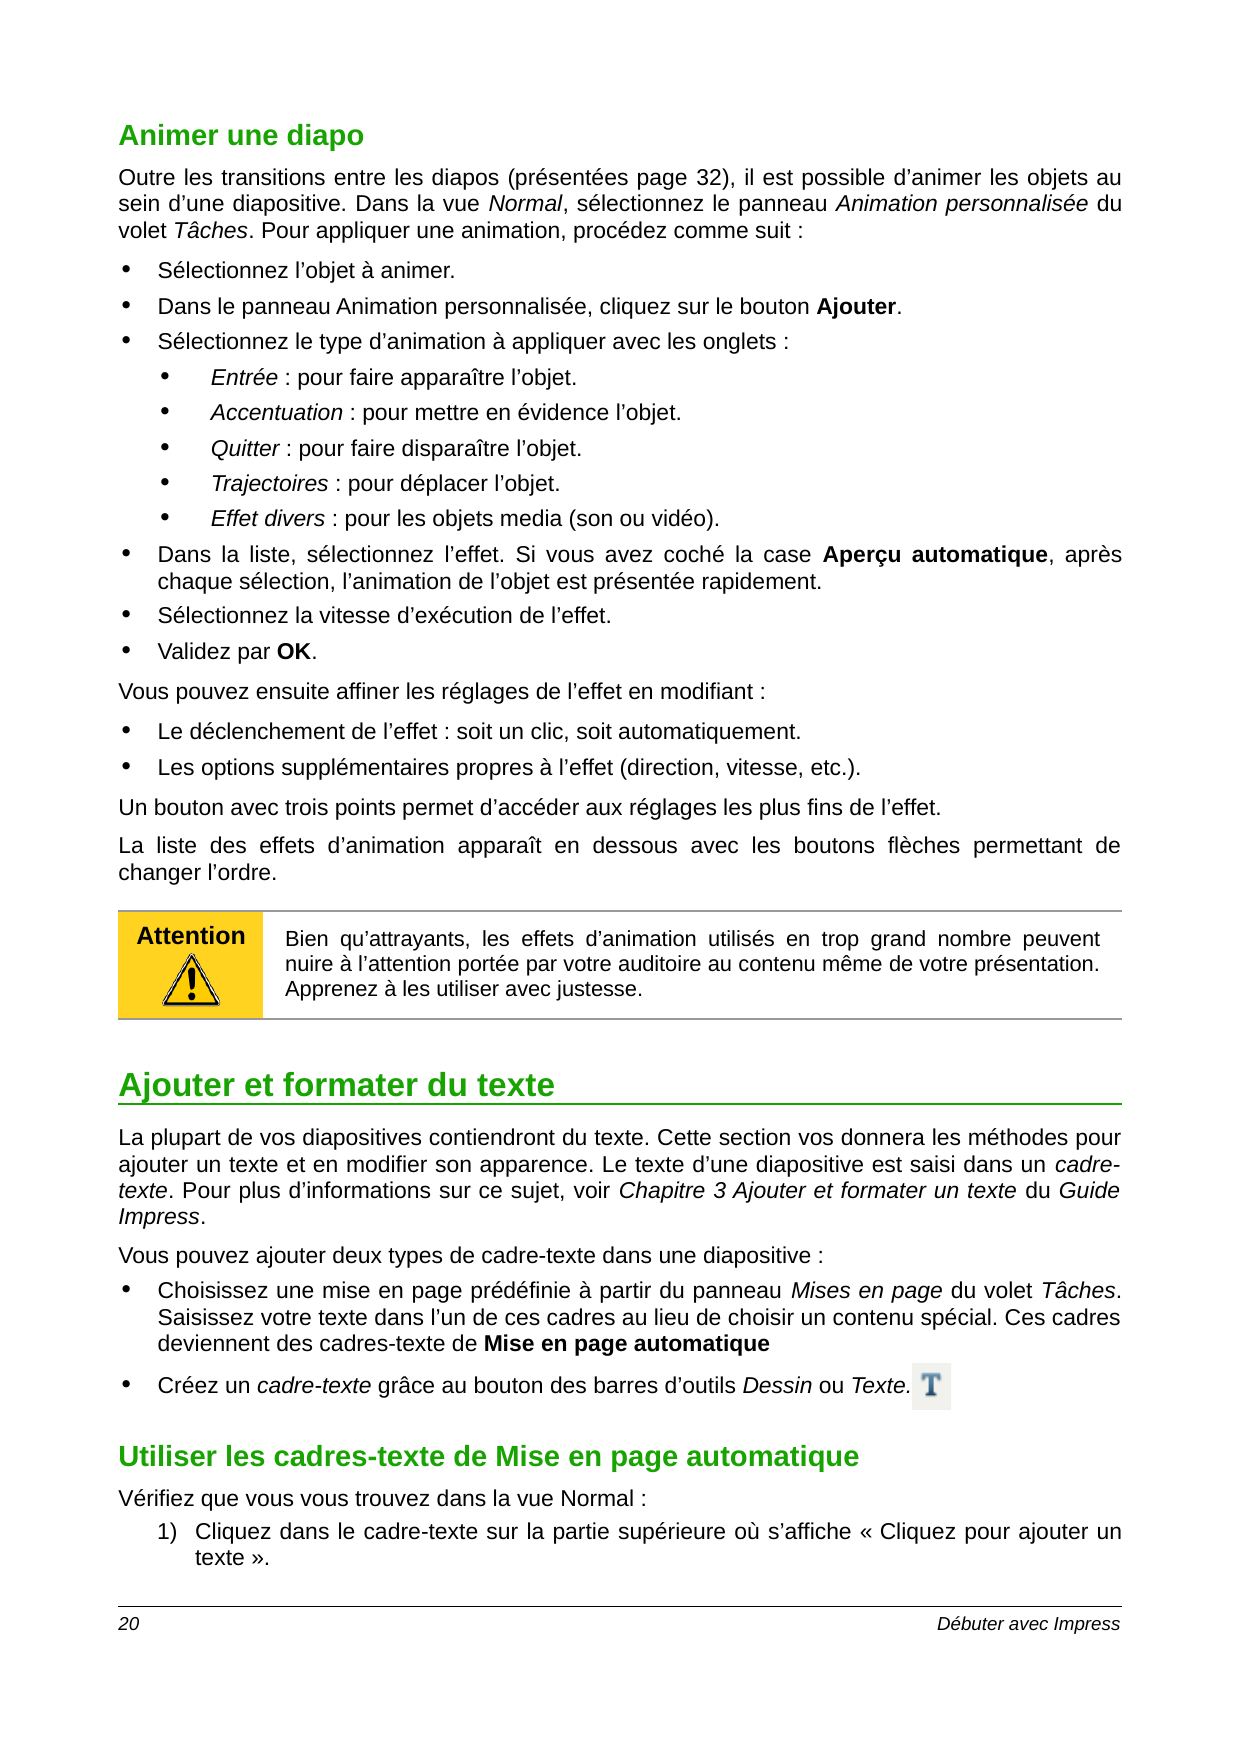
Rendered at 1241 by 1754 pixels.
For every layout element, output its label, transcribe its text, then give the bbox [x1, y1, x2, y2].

subtitle Utiliser les cadres-texte de Mise en page automatique [118, 1439, 1122, 1473]
text Outre les transitions entre les diapos (présentées page 32), il est possible d’animer les objets au sein d’une diapositive. Dans la vue Normal, sélectionnez le panneau Animation personnalisée du volet Tâches. Pour appliquer une animation, procédez comme suit : [118, 164, 1122, 243]
list Trajectoires : pour déplacer l’objet. [157, 468, 1122, 497]
table_header Attention [118, 912, 263, 1018]
list Sélectionnez l’objet à animer. [118, 256, 1122, 285]
list Vous pouvez ajouter deux types de cadre-texte dans une diapositive : [118, 1242, 1122, 1268]
subtitle Ajouter et formater du texte [118, 1065, 1122, 1103]
text La plupart de vos diapositives contiendront du texte. Cette section vos donnera les méthodes pour ajouter un texte et en modifier son apparence. Le texte d’une diapositive est saisi dans un cadre-texte. Pour plus d’informations sur ce sujet, voir Chapitre 3 Ajouter et formater un texte du Guide Impress. [118, 1124, 1122, 1229]
subtitle Animer une diapo [118, 118, 1122, 152]
picture [158, 949, 224, 1010]
text La liste des effets d’animation apparaît en dessous avec les boutons flèches permettant de changer l’ordre. [118, 832, 1122, 885]
list Dans la liste, sélectionnez l’effet. Si vous avez coché la case Aperçu automatique, après chaque sélection, l’animation de l’objet est présentée rapidement. [118, 539, 1122, 594]
picture [912, 1363, 952, 1410]
list Quitter : pour faire disparaître l’objet. [157, 433, 1122, 462]
text Un bouton avec trois points permet d’accéder aux réglages les plus fins de l’effet. [118, 793, 1122, 820]
list Entrée : pour faire apparaître l’objet. [157, 362, 1122, 391]
list Effet divers : pour les objets media (son ou vidéo). [157, 503, 1122, 533]
list Dans le panneau Animation personnalisée, cliquez sur le bouton Ajouter. [118, 291, 1122, 320]
list Le déclenchement de l’effet : soit un clic, soit automatiquement. [118, 717, 1122, 746]
list Vérifiez que vous vous trouvez dans la vue Normal : [118, 1485, 1122, 1511]
list Choisissez une mise en page prédéfinie à partir du panneau Mises en page du volet Tâches. Saisissez votre texte dans l’un de ces cadres au lieu de choisir un contenu spécial. Ces cadres deviennent des cadres-texte de Mise en page automatique [118, 1275, 1122, 1357]
list Sélectionnez le type d’animation à appliquer avec les onglets : [118, 326, 1122, 356]
table_header Bien qu’attrayants, les effets d’animation utilisés en trop grand nombre peuvent nuire à l’attention portée par votre auditoire au contenu même de votre présentation. Apprenez à les utiliser avec justesse. [264, 912, 1122, 1018]
text Vous pouvez ensuite affiner les réglages de l’effet en modifiant : [118, 678, 1122, 704]
list Créez un cadre-texte grâce au bouton des barres d’outils Dessin ou Texte. [118, 1363, 912, 1410]
list Accentuation : pour mettre en évidence l’objet. [157, 397, 1122, 426]
list [952, 1363, 1122, 1410]
list Validez par OK. [118, 636, 1122, 665]
list Sélectionnez la vitesse d’exécution de l’effet. [118, 601, 1122, 630]
list Les options supplémentaires propres à l’effet (direction, vitesse, etc.). [118, 752, 1122, 781]
list Cliquez dans le cadre-texte sur la partie supérieure où s’affiche « Cliquez pour ajouter un texte ». [177, 1518, 1122, 1571]
